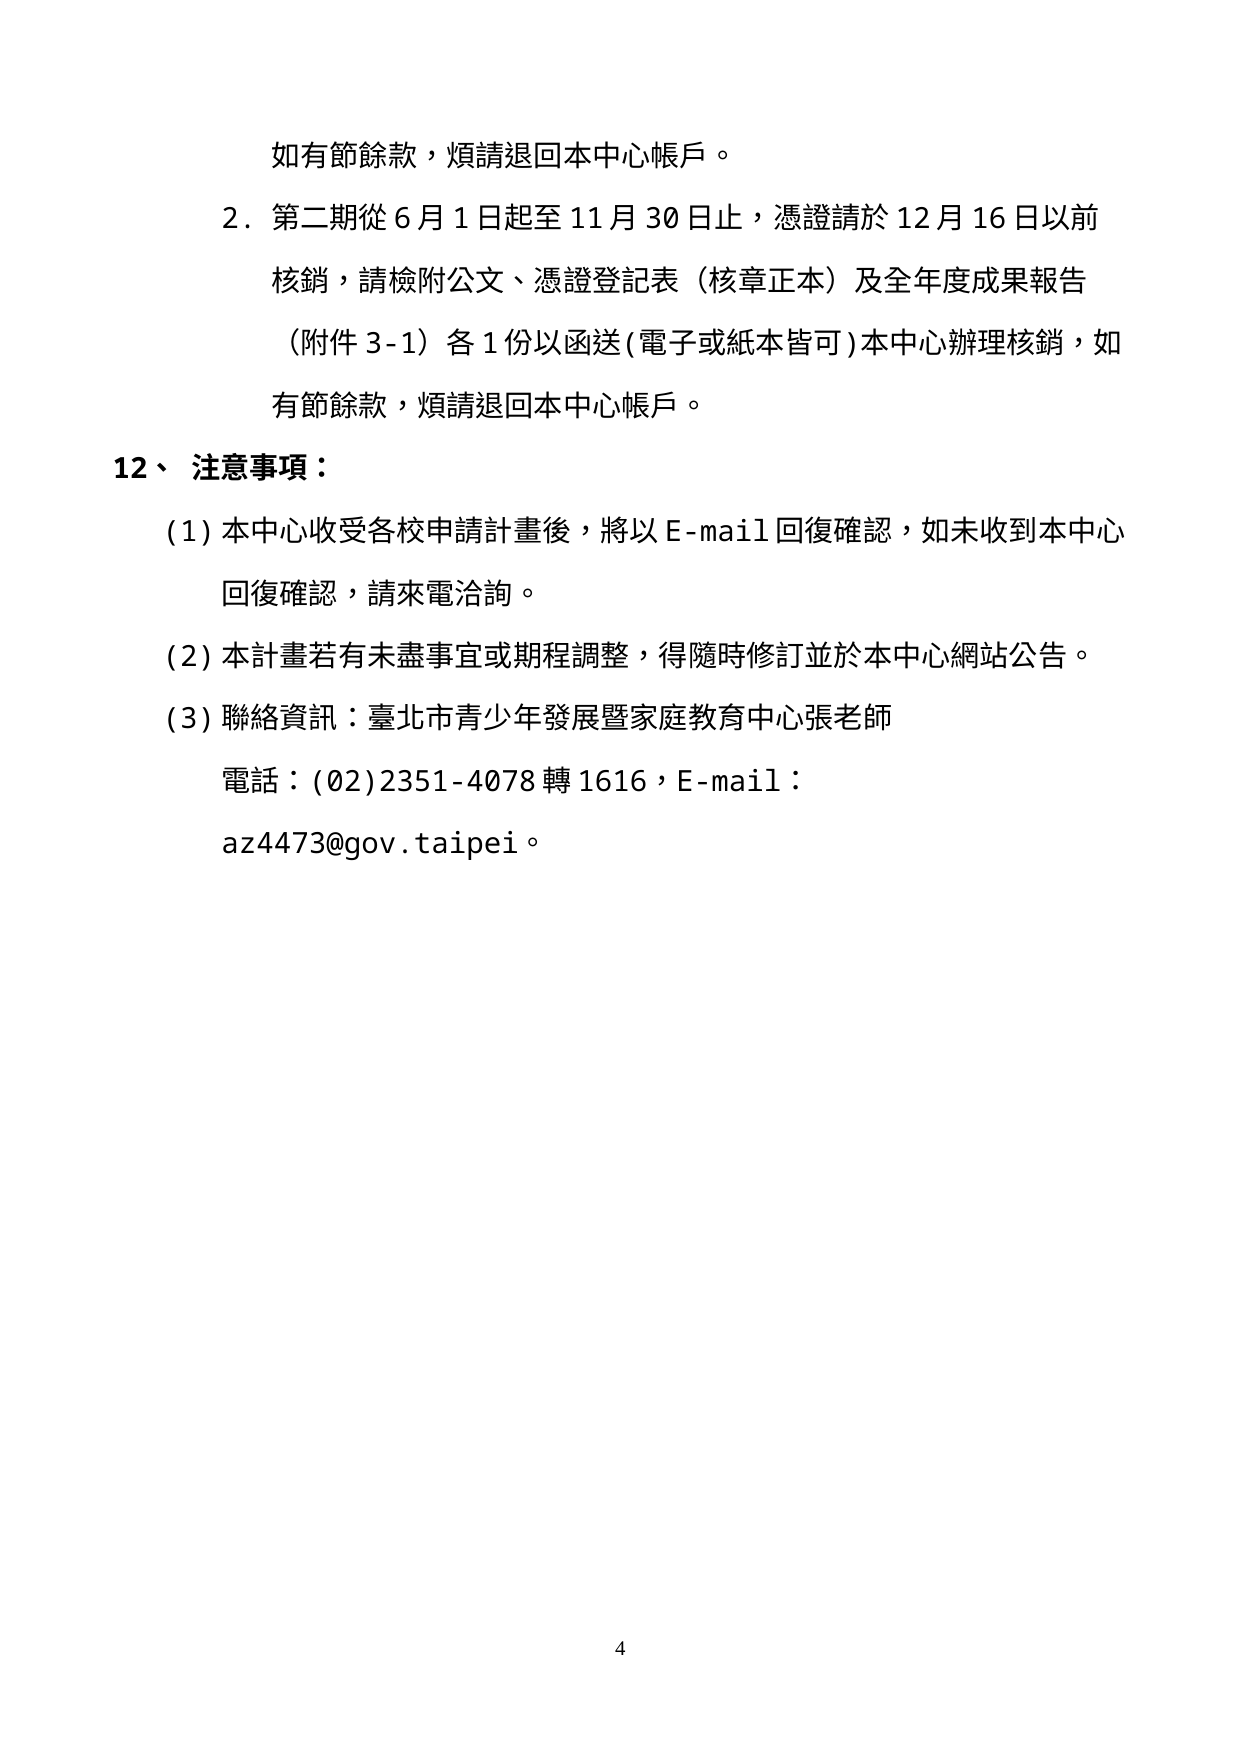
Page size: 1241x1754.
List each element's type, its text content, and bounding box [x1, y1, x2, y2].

list 第二期從6月1日起至11月30日止，憑證請於12月16日以前核銷，請檢附公文、憑證登記表（核章正本）及全年度成果報告（附件3-1）各1份以函送(電子或紙本皆可)本中心辦理核銷，如有節餘款，煩請退回本中心帳戶。 [221, 175, 1128, 425]
list 注意事項： [112, 425, 1128, 487]
list 本計畫若有未盡事宜或期程調整，得隨時修訂並於本中心網站公告。 [162, 612, 1128, 675]
list 第一期從即日起至5月31日止，憑證請於6月7日以前核銷，請檢附公文、憑證登記表（核章正本）及（即日起至5月31日）成果報告（附件3）各1份以函送(電子或紙本皆可)本中心辦理核銷，如有節餘款，煩請退回本中心帳戶。 [221, 112, 1128, 175]
list 聯絡資訊：臺北市青少年發展暨家庭教育中心張老師 [162, 675, 1128, 737]
text 電話：(02)2351-4078轉1616，E-mail：az4473@gov.taipei。 [221, 737, 1128, 862]
list 本中心收受各校申請計畫後，將以E-mail回復確認，如未收到本中心回復確認，請來電洽詢。 [162, 487, 1128, 612]
